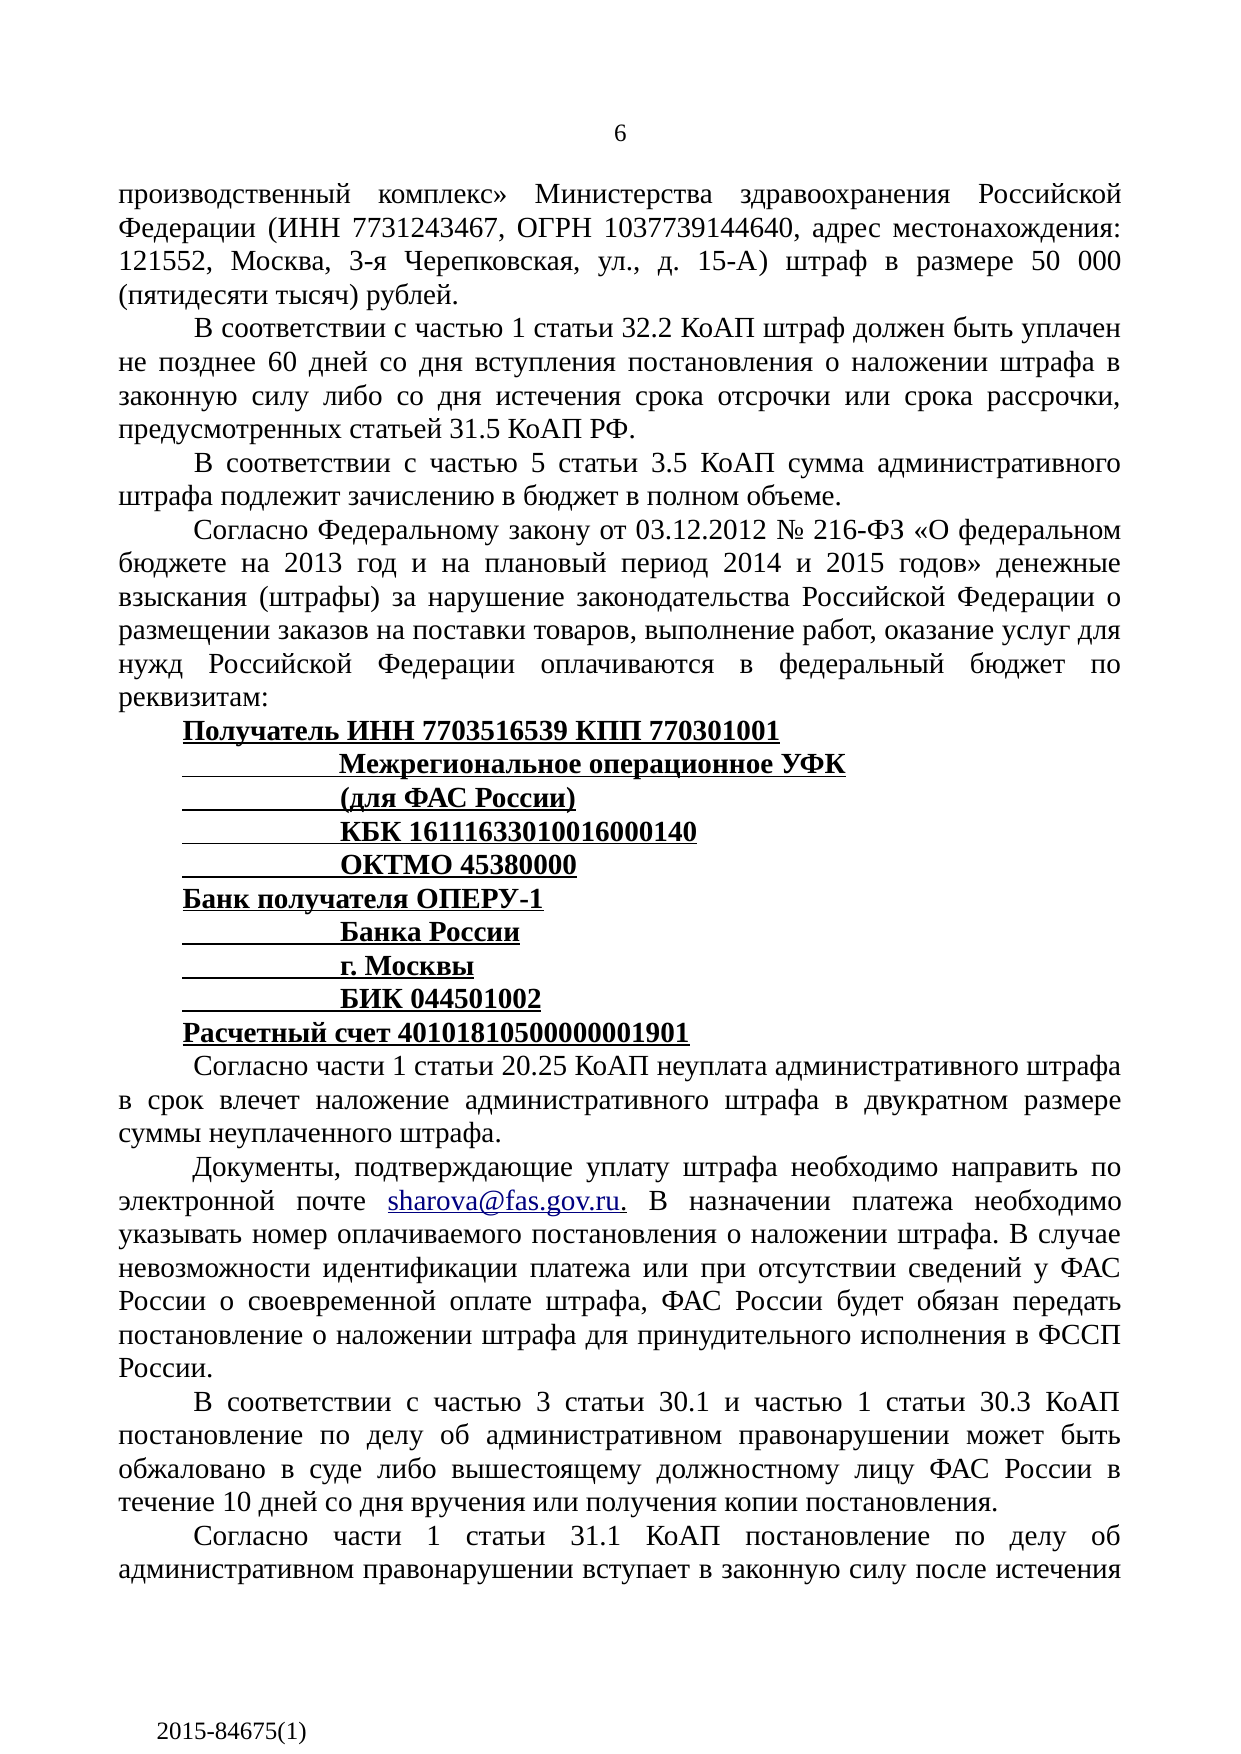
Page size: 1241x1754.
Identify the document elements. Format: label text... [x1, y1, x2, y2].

list производственный комплекс» Министерства здравоохранения Российской Федерации (ИНН 7731243467, ОГРН 1037739144640, адрес местонахождения: 121552, Москва, 3-я Черепковская, ул., д. 15-А) штраф в размере 50 000 (пятидесяти тысяч) рублей. [118, 176, 1122, 311]
text Получатель ИНН 7703516539 КПП 770301001 [118, 713, 1122, 747]
text г. Москвы [118, 948, 1122, 981]
text Документы, подтверждающие уплату штрафа необходимо направить по электронной почте sharova@fas.gov.ru. В назначении платежа необходимо указывать номер оплачиваемого постановления о наложении штрафа. В случае невозможности идентификации платежа или при отсутствии сведений у ФАС России о своевременной оплате штрафа, ФАС России будет обязан передать постановление о наложении штрафа для принудительного исполнения в ФССП России. [118, 1149, 1122, 1384]
text Банка России [118, 914, 1122, 948]
text Согласно части 1 статьи 20.25 КоАП неуплата административного штрафа в срок влечет наложение административного штрафа в двукратном размере суммы неуплаченного штрафа. [118, 1048, 1122, 1149]
text БИК 044501002 [118, 981, 1122, 1015]
text Согласно Федеральному закону от 03.12.2012 № 216-ФЗ «О федеральном бюджете на 2013 год и на плановый период 2014 и 2015 годов» денежные взыскания (штрафы) за нарушение законодательства Российской Федерации о размещении заказов на поставки товаров, выполнение работ, оказание услуг для нужд Российской Федерации оплачиваются в федеральный бюджет по реквизитам: [118, 512, 1122, 713]
text В соответствии с частью 1 статьи 32.2 КоАП штраф должен быть уплачен не позднее 60 дней со дня вступления постановления о наложении штрафа в законную силу либо со дня истечения срока отсрочки или срока рассрочки, предусмотренных статьей 31.5 КоАП РФ. [118, 311, 1122, 445]
text ОКТМО 45380000 [118, 847, 1122, 881]
text В соответствии с частью 3 статьи 30.1 и частью 1 статьи 30.3 КоАП постановление по делу об административном правонарушении может быть обжаловано в суде либо вышестоящему должностному лицу ФАС России в течение 10 дней со дня вручения или получения копии постановления. [118, 1384, 1122, 1518]
text Межрегиональное операционное УФК [118, 747, 1122, 780]
text Банк получателя ОПЕРУ-1 [118, 881, 1122, 914]
text В соответствии с частью 5 статьи 3.5 КоАП сумма административного штрафа подлежит зачислению в бюджет в полном объеме. [118, 445, 1122, 512]
text КБК 16111633010016000140 [118, 814, 1122, 847]
text (для ФАС России) [118, 780, 1122, 814]
text Расчетный счет 40101810500000001901 [118, 1015, 1122, 1048]
text Согласно части 1 статьи 31.1 КоАП постановление по делу об административном правонарушении вступает в законную силу после истечения [118, 1518, 1122, 1585]
